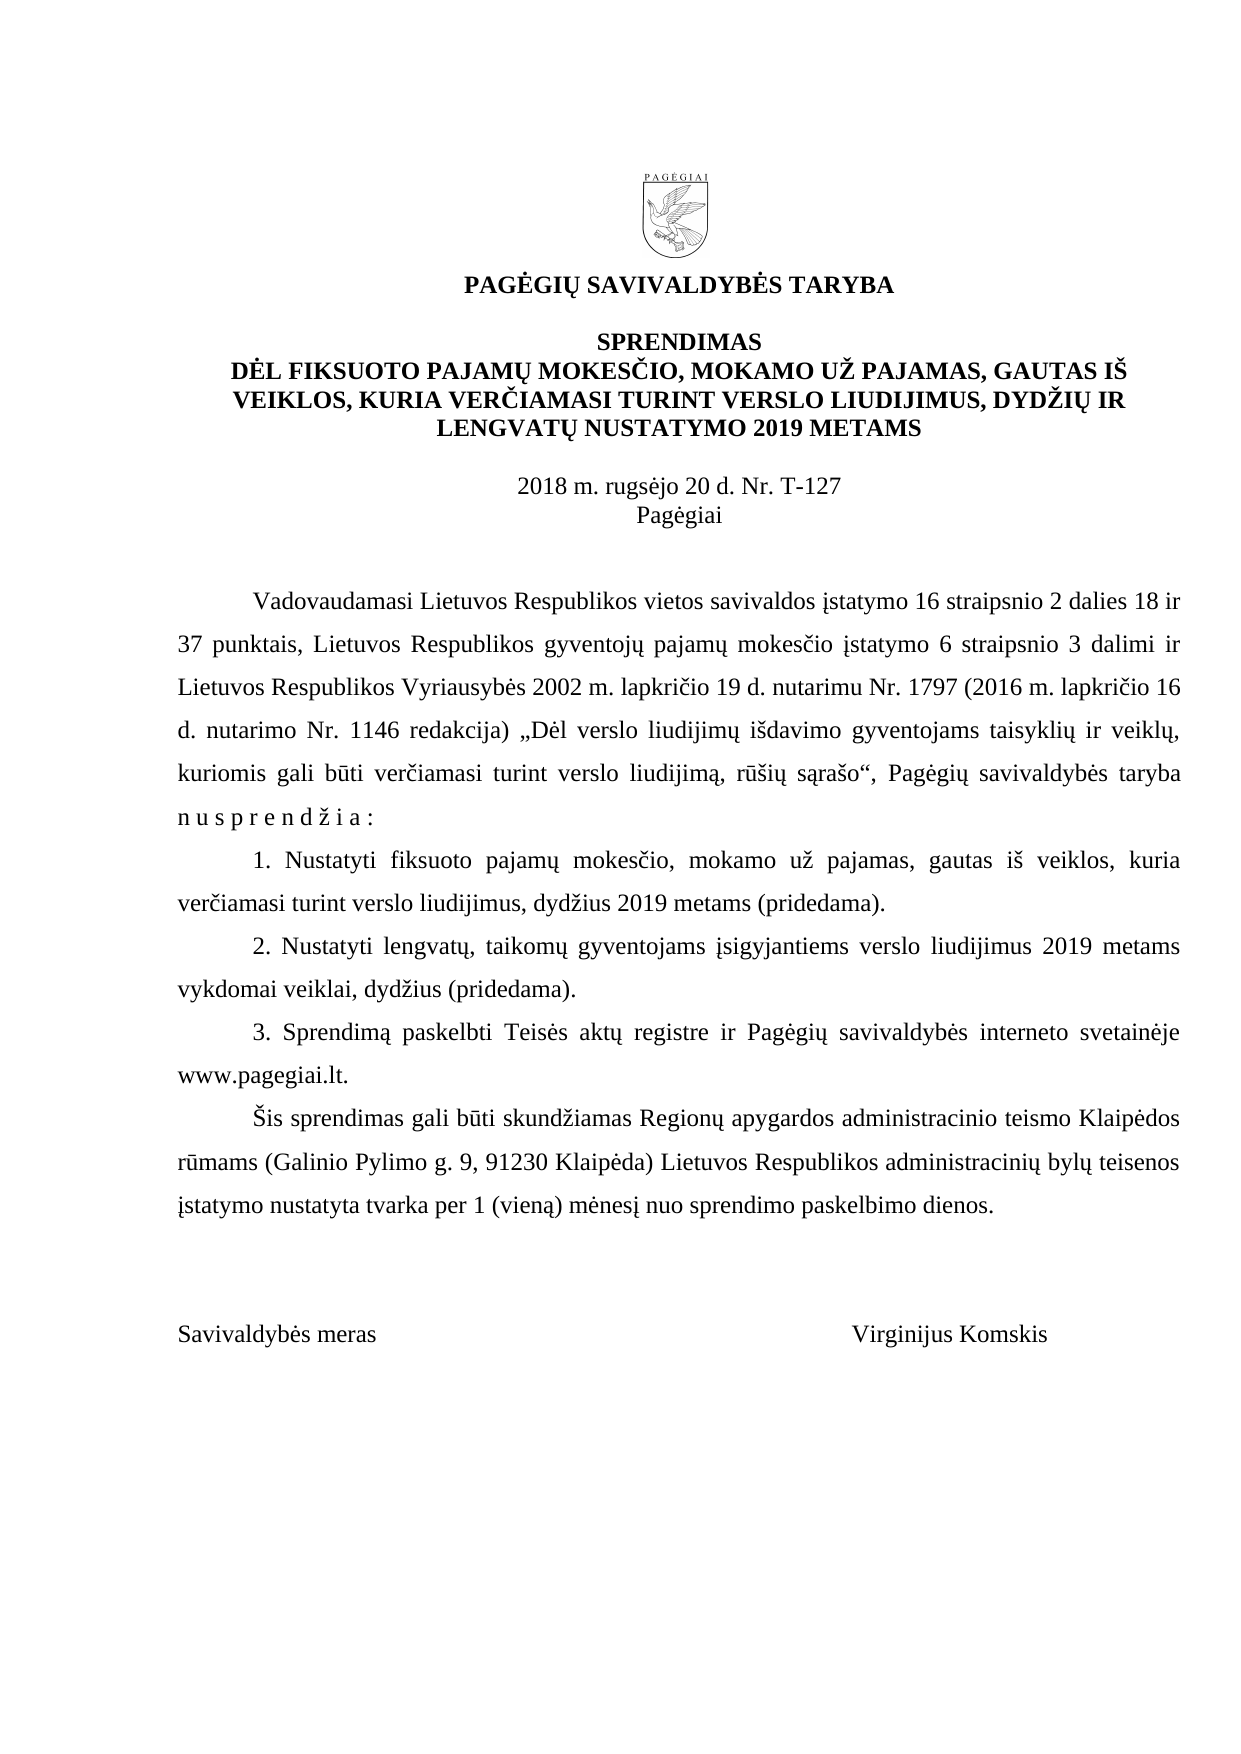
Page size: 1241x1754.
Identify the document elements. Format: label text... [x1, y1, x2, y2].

text Pagėgiai [177, 500, 1181, 528]
text Šis sprendimas gali būti skundžiamas Regionų apygardos administracinio teismo Klaipėdos rūmams (Galinio Pylimo g. 9, 91230 Klaipėda) Lietuvos Respublikos administracinių bylų teisenos įstatymo nustatyta tvarka per 1 (vieną) mėnesį nuo sprendimo paskelbimo dienos. [177, 1103, 1181, 1218]
text dėl fiksuoto pajamų mokesčio, mokamo už pajamas, gautas iš veiklos, kuria verčiamasi turint verslo liudijimus, dydžių ir lengvatų nustatymo 2019 metams [177, 356, 1181, 442]
text sprendimas [177, 327, 1181, 356]
text Savivaldybės meras Virginijus Komskis [177, 1319, 1181, 1348]
text 1. Nustatyti fiksuoto pajamų mokesčio, mokamo už pajamas, gautas iš veiklos, kuria verčiamasi turint verslo liudijimus, dydžius 2019 metams (pridedama). [177, 845, 1181, 917]
text 2. Nustatyti lengvatų, taikomų gyventojams įsigyjantiems verslo liudijimus 2019 metams vykdomai veiklai, dydžius (pridedama). [177, 931, 1181, 1003]
text 3. Sprendimą paskelbti Teisės aktų registre ir Pagėgių savivaldybės interneto svetainėje www.pagegiai.lt. [177, 1017, 1181, 1089]
text Vadovaudamasi Lietuvos Respublikos vietos savivaldos įstatymo 16 straipsnio 2 dalies 18 ir 37 punktais, Lietuvos Respublikos gyventojų pajamų mokesčio įstatymo 6 straipsnio 3 dalimi ir Lietuvos Respublikos Vyriausybės 2002 m. lapkričio 19 d. nutarimu Nr. 1797 (2016 m. lapkričio 16 d. nutarimo Nr. 1146 redakcija) „Dėl verslo liudijimų išdavimo gyventojams taisyklių ir veiklų, kuriomis gali būti verčiamasi turint verslo liudijimą, rūšių sąrašo“, Pagėgių savivaldybės taryba nusprendžia: [177, 586, 1181, 830]
text 2018 m. rugsėjo 20 d. Nr. T-127 [177, 471, 1181, 500]
text Pagėgių savivaldybės taryba [177, 270, 1181, 298]
